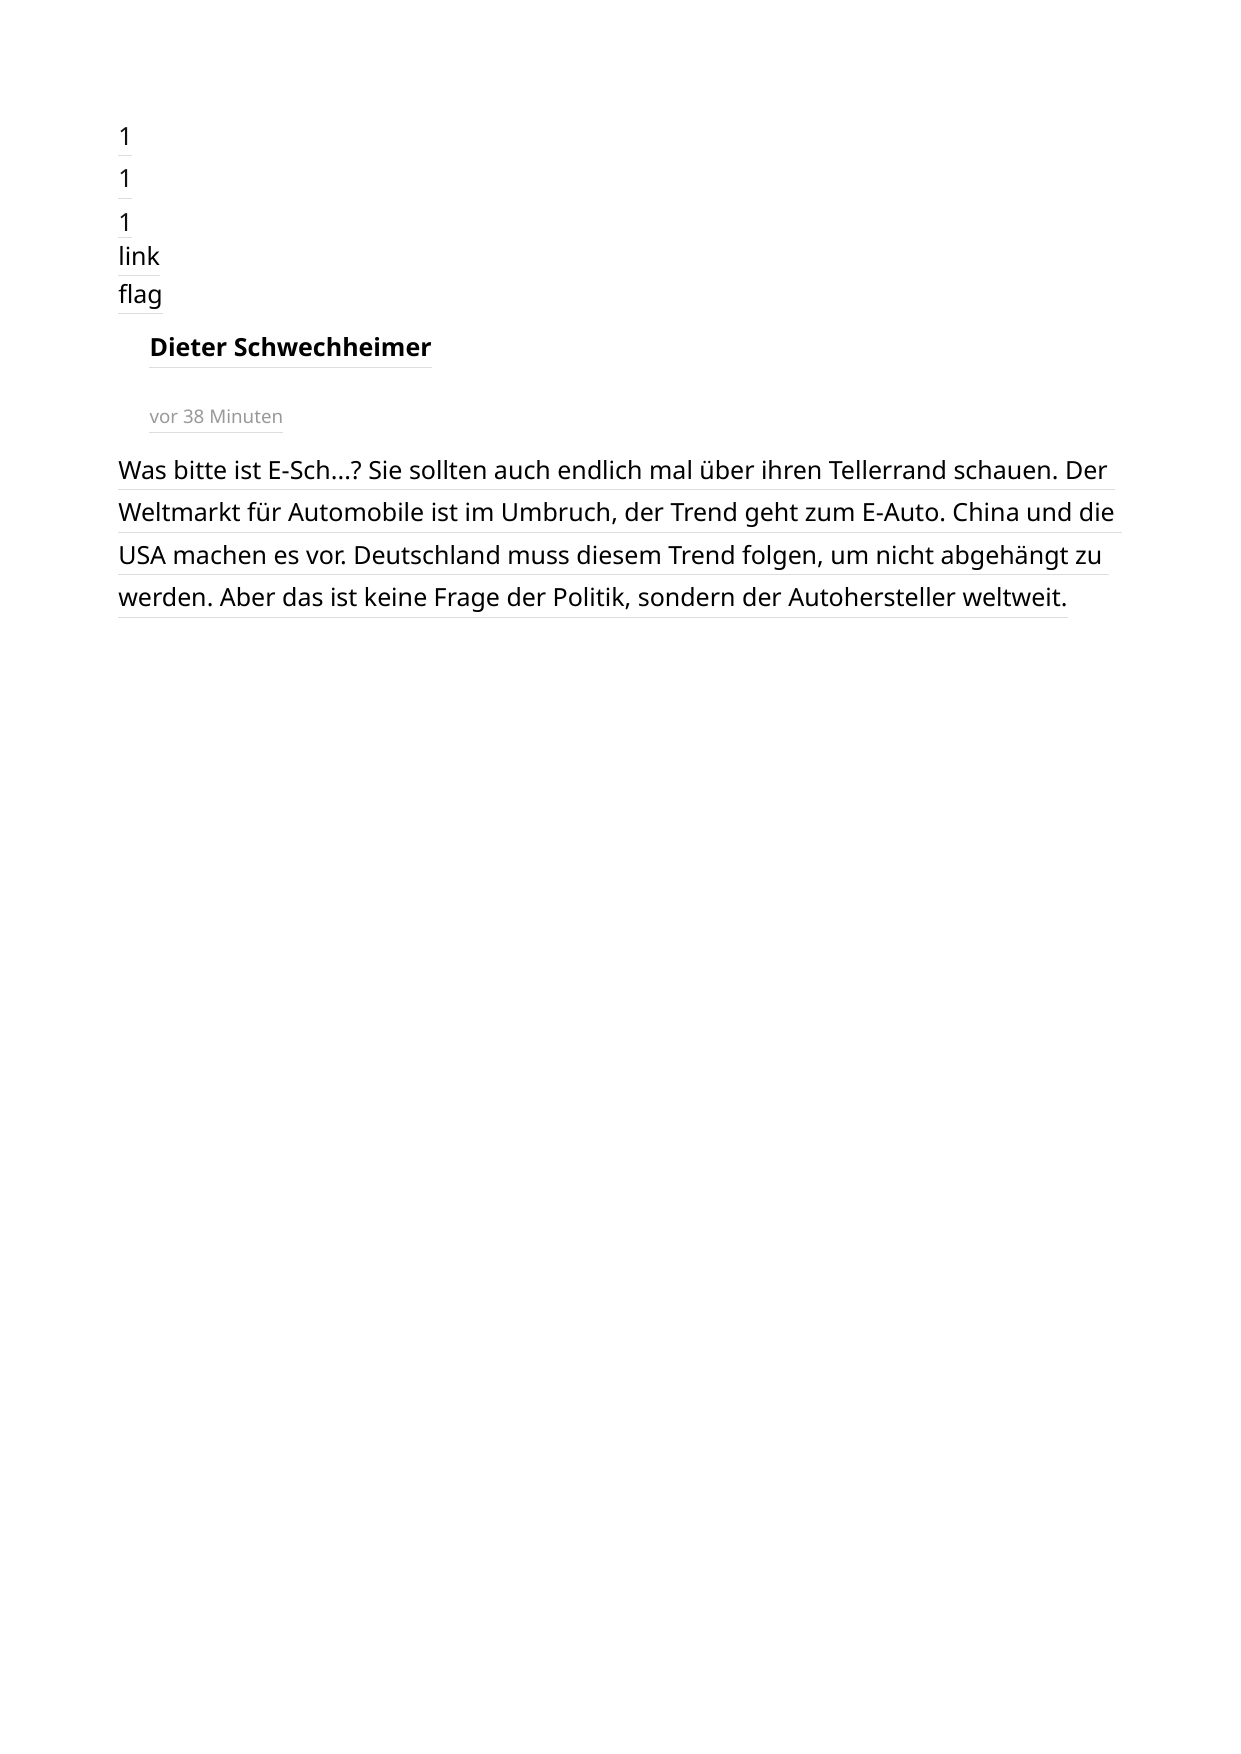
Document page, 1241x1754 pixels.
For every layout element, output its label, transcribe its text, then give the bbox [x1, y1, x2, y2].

text vor 38 Minuten [149, 404, 1117, 433]
text USA machen es vor. Deutschland muss diesem Trend folgen, um nicht abgehängt zu werden. Aber das ist keine Frage der Politik, sondern der Autohersteller weltweit. [118, 533, 1122, 618]
text Dieter Schwechheimer [149, 330, 1122, 368]
text 1 [118, 161, 1122, 199]
text Was bitte ist E-Sch...? Sie sollten auch endlich mal über ihren Tellerrand schauen. Der Weltmarkt für Automobile ist im Umbruch, der Trend geht zum E-Auto. China und die [118, 452, 1122, 532]
text link [118, 238, 1122, 276]
text 1 [118, 118, 1122, 156]
text 1 [118, 203, 1122, 238]
text flag [118, 276, 1122, 314]
